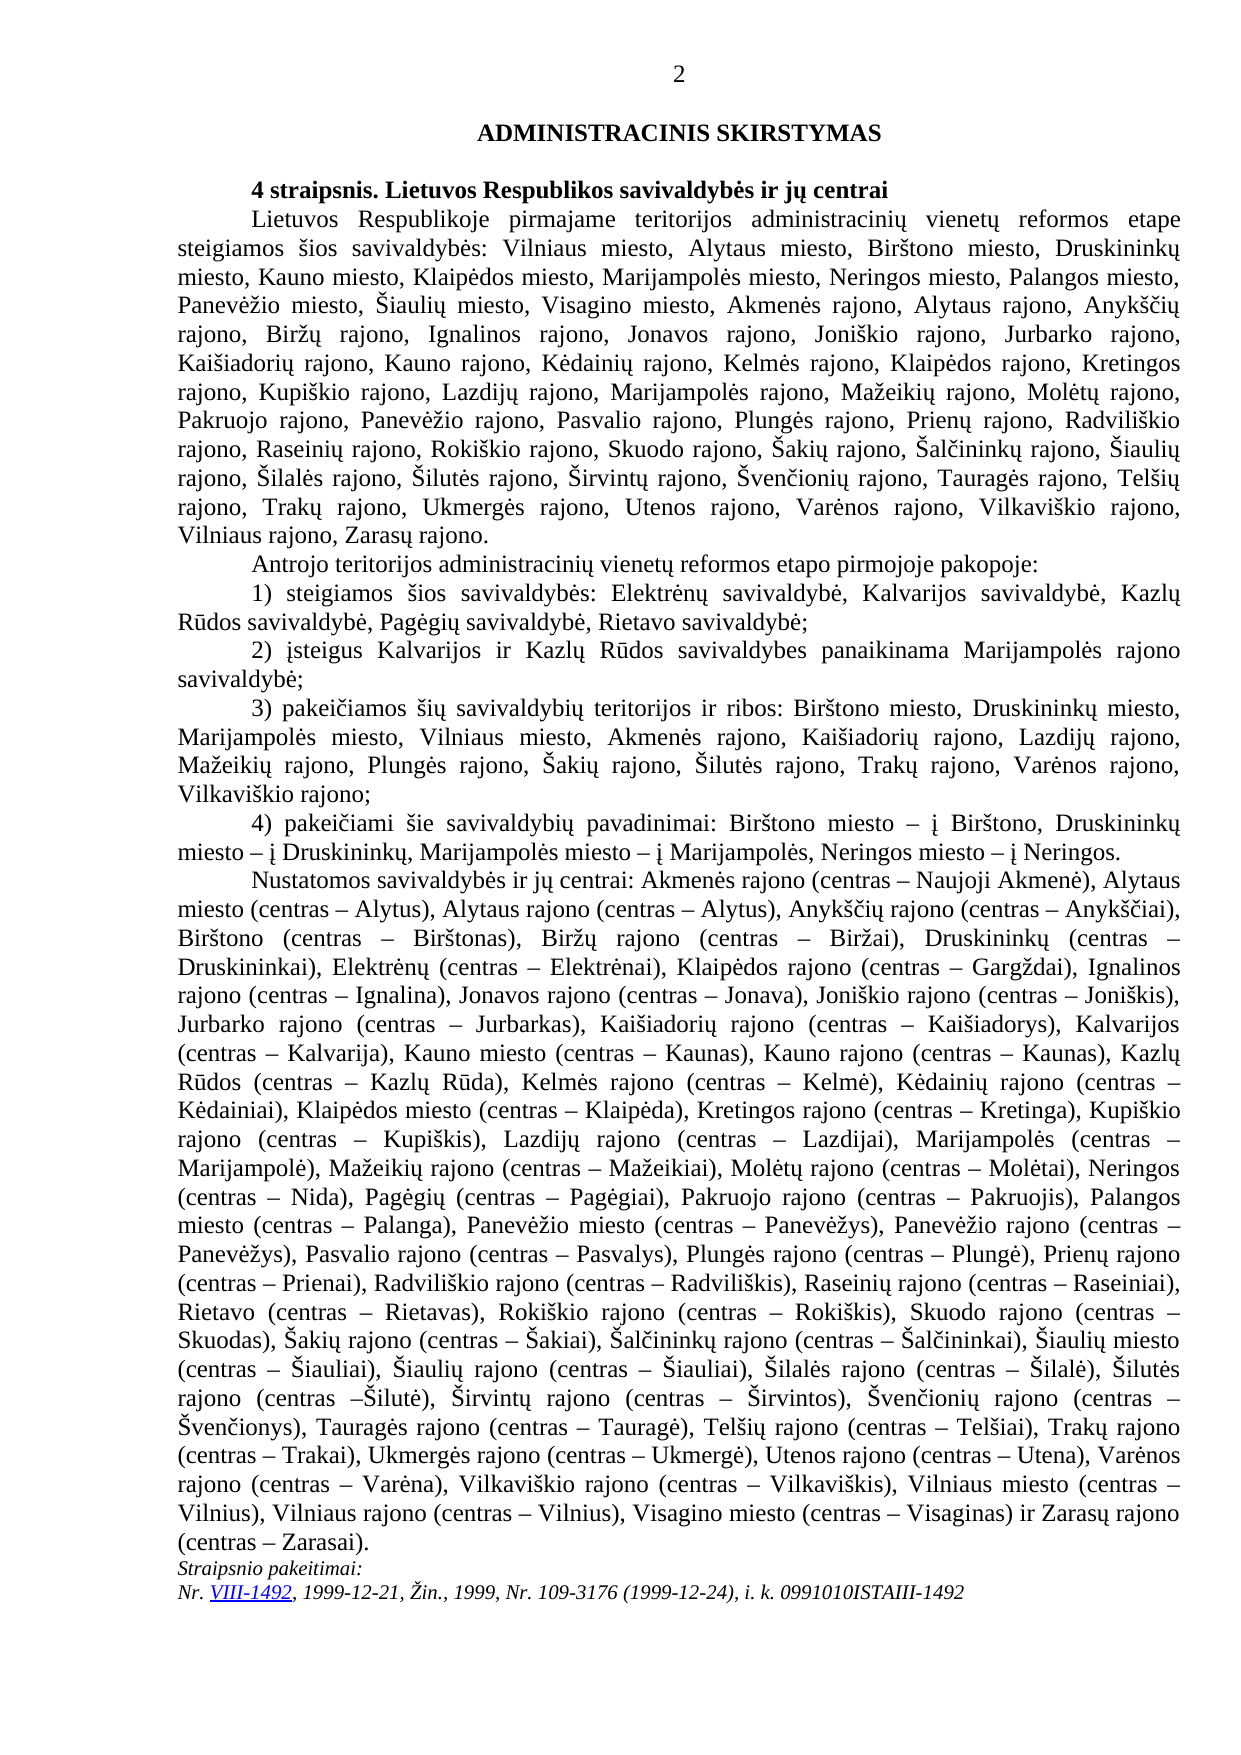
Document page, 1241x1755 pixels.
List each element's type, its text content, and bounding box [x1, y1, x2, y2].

text Nr. VIII-1492, 1999-12-21, Žin., 1999, Nr. 109-3176 (1999-12-24), i. k. 0991010ISTAIII-1492 [177, 1580, 1181, 1604]
text Lietuvos Respublikoje pirmajame teritorijos administracinių vienetų reformos etape steigiamos šios savivaldybės: Vilniaus miesto, Alytaus miesto, Birštono miesto, Druskininkų miesto, Kauno miesto, Klaipėdos miesto, Marijampolės miesto, Neringos miesto, Palangos miesto, Panevėžio miesto, Šiaulių miesto, Visagino miesto, Akmenės rajono, Alytaus rajono, Anykščių rajono, Biržų rajono, Ignalinos rajono, Jonavos rajono, Joniškio rajono, Jurbarko rajono, Kaišiadorių rajono, Kauno rajono, Kėdainių rajono, Kelmės rajono, Klaipėdos rajono, Kretingos rajono, Kupiškio rajono, Lazdijų rajono, Marijampolės rajono, Mažeikių rajono, Molėtų rajono, Pakruojo rajono, Panevėžio rajono, Pasvalio rajono, Plungės rajono, Prienų rajono, Radviliškio rajono, Raseinių rajono, Rokiškio rajono, Skuodo rajono, Šakių rajono, Šalčininkų rajono, Šiaulių rajono, Šilalės rajono, Šilutės rajono, Širvintų rajono, Švenčionių rajono, Tauragės rajono, Telšių rajono, Trakų rajono, Ukmergės rajono, Utenos rajono, Varėnos rajono, Vilkaviškio rajono, Vilniaus rajono, Zarasų rajono. [177, 204, 1181, 549]
text 1) steigiamos šios savivaldybės: Elektrėnų savivaldybė, Kalvarijos savivaldybė, Kazlų Rūdos savivaldybė, Pagėgių savivaldybė, Rietavo savivaldybė; [177, 578, 1181, 636]
text 4 straipsnis. Lietuvos Respublikos savivaldybės ir jų centrai [177, 176, 1181, 204]
text Nustatomos savivaldybės ir jų centrai: Akmenės rajono (centras – Naujoji Akmenė), Alytaus miesto (centras – Alytus), Alytaus rajono (centras – Alytus), Anykščių rajono (centras – Anykščiai), Birštono (centras – Birštonas), Biržų rajono (centras – Biržai), Druskininkų (centras – Druskininkai), Elektrėnų (centras – Elektrėnai), Klaipėdos rajono (centras – Gargždai), Ignalinos rajono (centras – Ignalina), Jonavos rajono (centras – Jonava), Joniškio rajono (centras – Joniškis), Jurbarko rajono (centras – Jurbarkas), Kaišiadorių rajono (centras – Kaišiadorys), Kalvarijos (centras – Kalvarija), Kauno miesto (centras – Kaunas), Kauno rajono (centras – Kaunas), Kazlų Rūdos (centras – Kazlų Rūda), Kelmės rajono (centras – Kelmė), Kėdainių rajono (centras – Kėdainiai), Klaipėdos miesto (centras – Klaipėda), Kretingos rajono (centras – Kretinga), Kupiškio rajono (centras – Kupiškis), Lazdijų rajono (centras – Lazdijai), Marijampolės (centras – Marijampolė), Mažeikių rajono (centras – Mažeikiai), Molėtų rajono (centras – Molėtai), Neringos (centras – Nida), Pagėgių (centras – Pagėgiai), Pakruojo rajono (centras – Pakruojis), Palangos miesto (centras – Palanga), Panevėžio miesto (centras – Panevėžys), Panevėžio rajono (centras – Panevėžys), Pasvalio rajono (centras – Pasvalys), Plungės rajono (centras – Plungė), Prienų rajono (centras – Prienai), Radviliškio rajono (centras – Radviliškis), Raseinių rajono (centras – Raseiniai), Rietavo (centras – Rietavas), Rokiškio rajono (centras – Rokiškis), Skuodo rajono (centras – Skuodas), Šakių rajono (centras – Šakiai), Šalčininkų rajono (centras – Šalčininkai), Šiaulių miesto (centras – Šiauliai), Šiaulių rajono (centras – Šiauliai), Šilalės rajono (centras – Šilalė), Šilutės rajono (centras –Šilutė), Širvintų rajono (centras – Širvintos), Švenčionių rajono (centras – Švenčionys), Tauragės rajono (centras – Tauragė), Telšių rajono (centras – Telšiai), Trakų rajono (centras – Trakai), Ukmergės rajono (centras – Ukmergė), Utenos rajono (centras – Utena), Varėnos rajono (centras – Varėna), Vilkaviškio rajono (centras – Vilkaviškis), Vilniaus miesto (centras – Vilnius), Vilniaus rajono (centras – Vilnius), Visagino miesto (centras – Visaginas) ir Zarasų rajono (centras – Zarasai). [177, 866, 1181, 1556]
text Antrojo teritorijos administracinių vienetų reformos etapo pirmojoje pakopoje: [177, 549, 1181, 578]
text 3) pakeičiamos šių savivaldybių teritorijos ir ribos: Birštono miesto, Druskininkų miesto, Marijampolės miesto, Vilniaus miesto, Akmenės rajono, Kaišiadorių rajono, Lazdijų rajono, Mažeikių rajono, Plungės rajono, Šakių rajono, Šilutės rajono, Trakų rajono, Varėnos rajono, Vilkaviškio rajono; [177, 693, 1181, 808]
text 2) įsteigus Kalvarijos ir Kazlų Rūdos savivaldybes panaikinama Marijampolės rajono savivaldybė; [177, 636, 1181, 693]
text Straipsnio pakeitimai: [177, 1556, 1181, 1580]
text ADMINISTRACINIS SKIRSTYMAS [177, 118, 1181, 147]
text 4) pakeičiami šie savivaldybių pavadinimai: Birštono miesto – į Birštono, Druskininkų miesto – į Druskininkų, Marijampolės miesto – į Marijampolės, Neringos miesto – į Neringos. [177, 808, 1181, 866]
